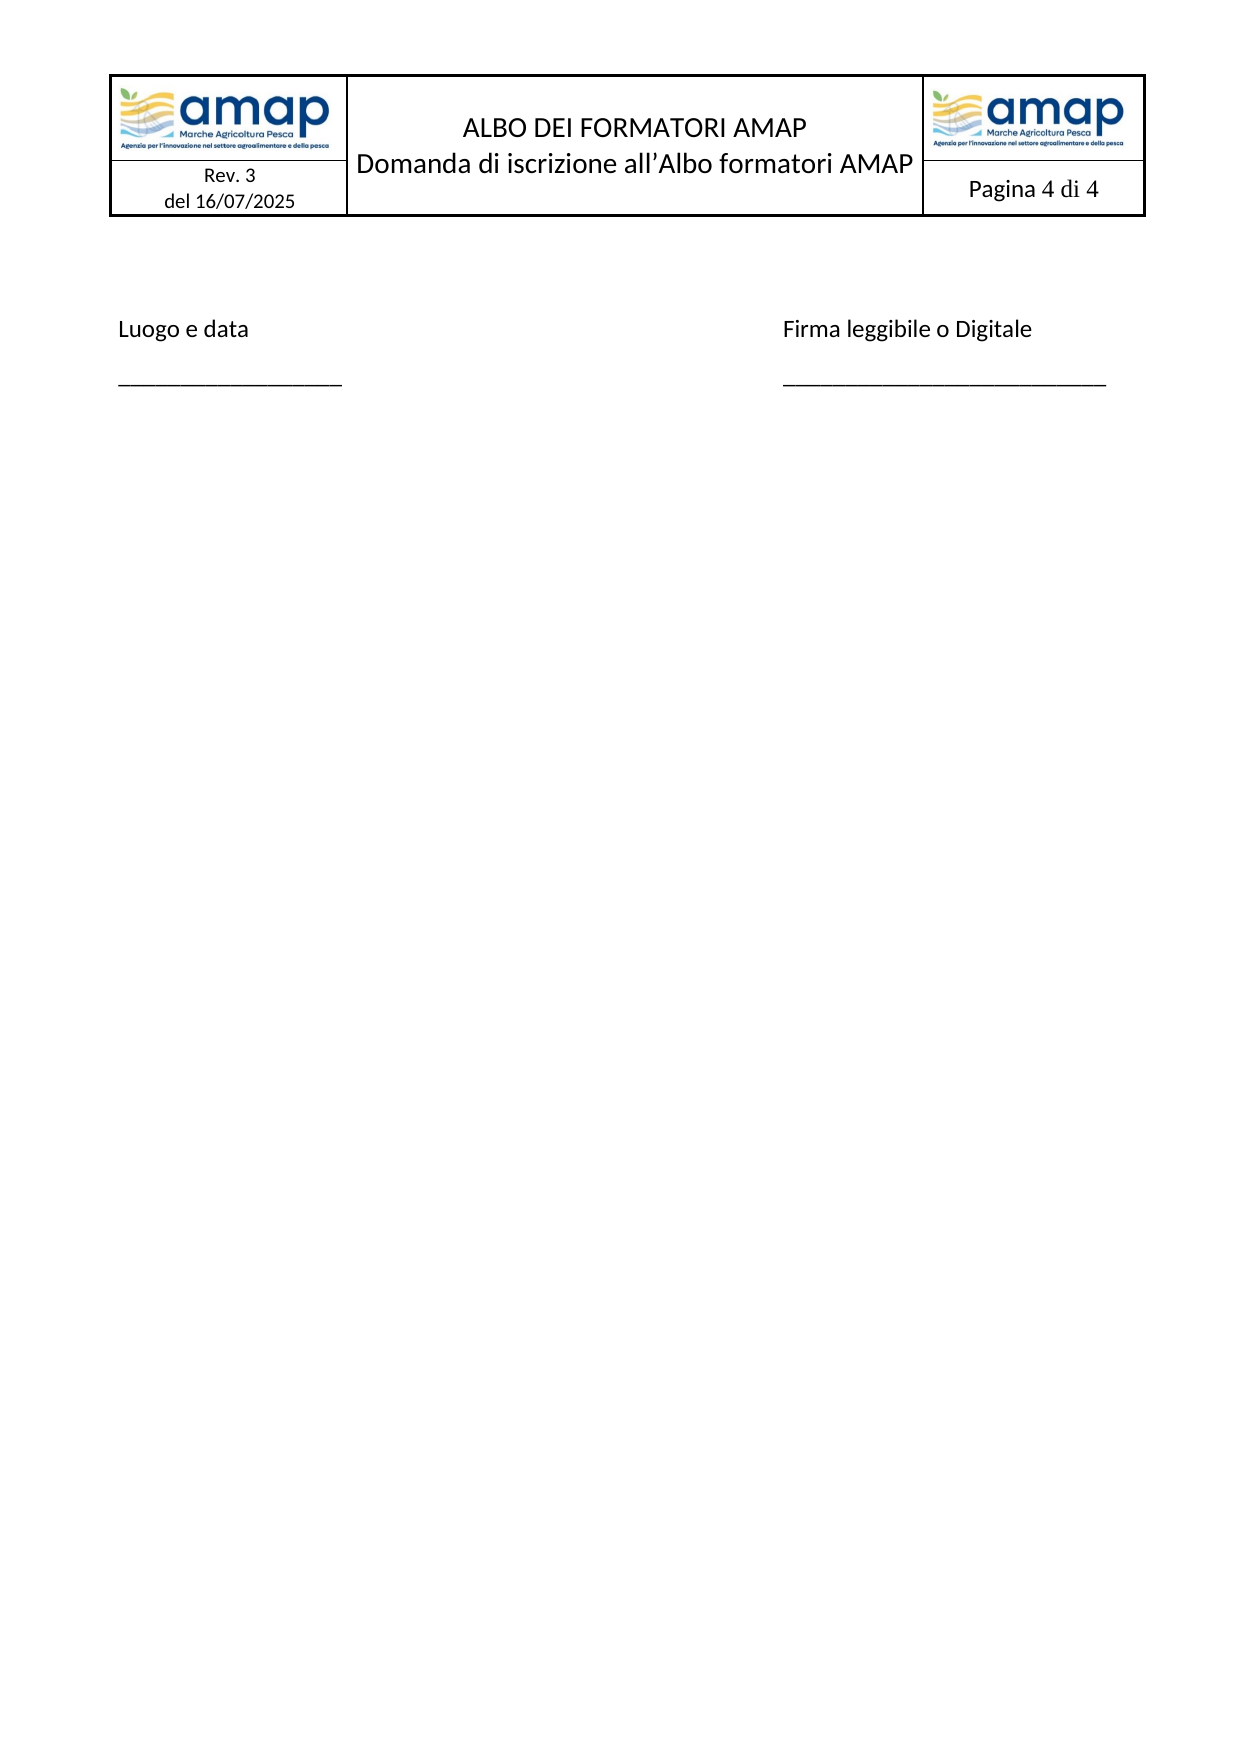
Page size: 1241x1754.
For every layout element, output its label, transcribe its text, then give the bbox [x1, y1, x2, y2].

text Luogo e data Firma leggibile o Digitale [118, 313, 1122, 343]
text __________________ __________________________ [118, 359, 1122, 389]
